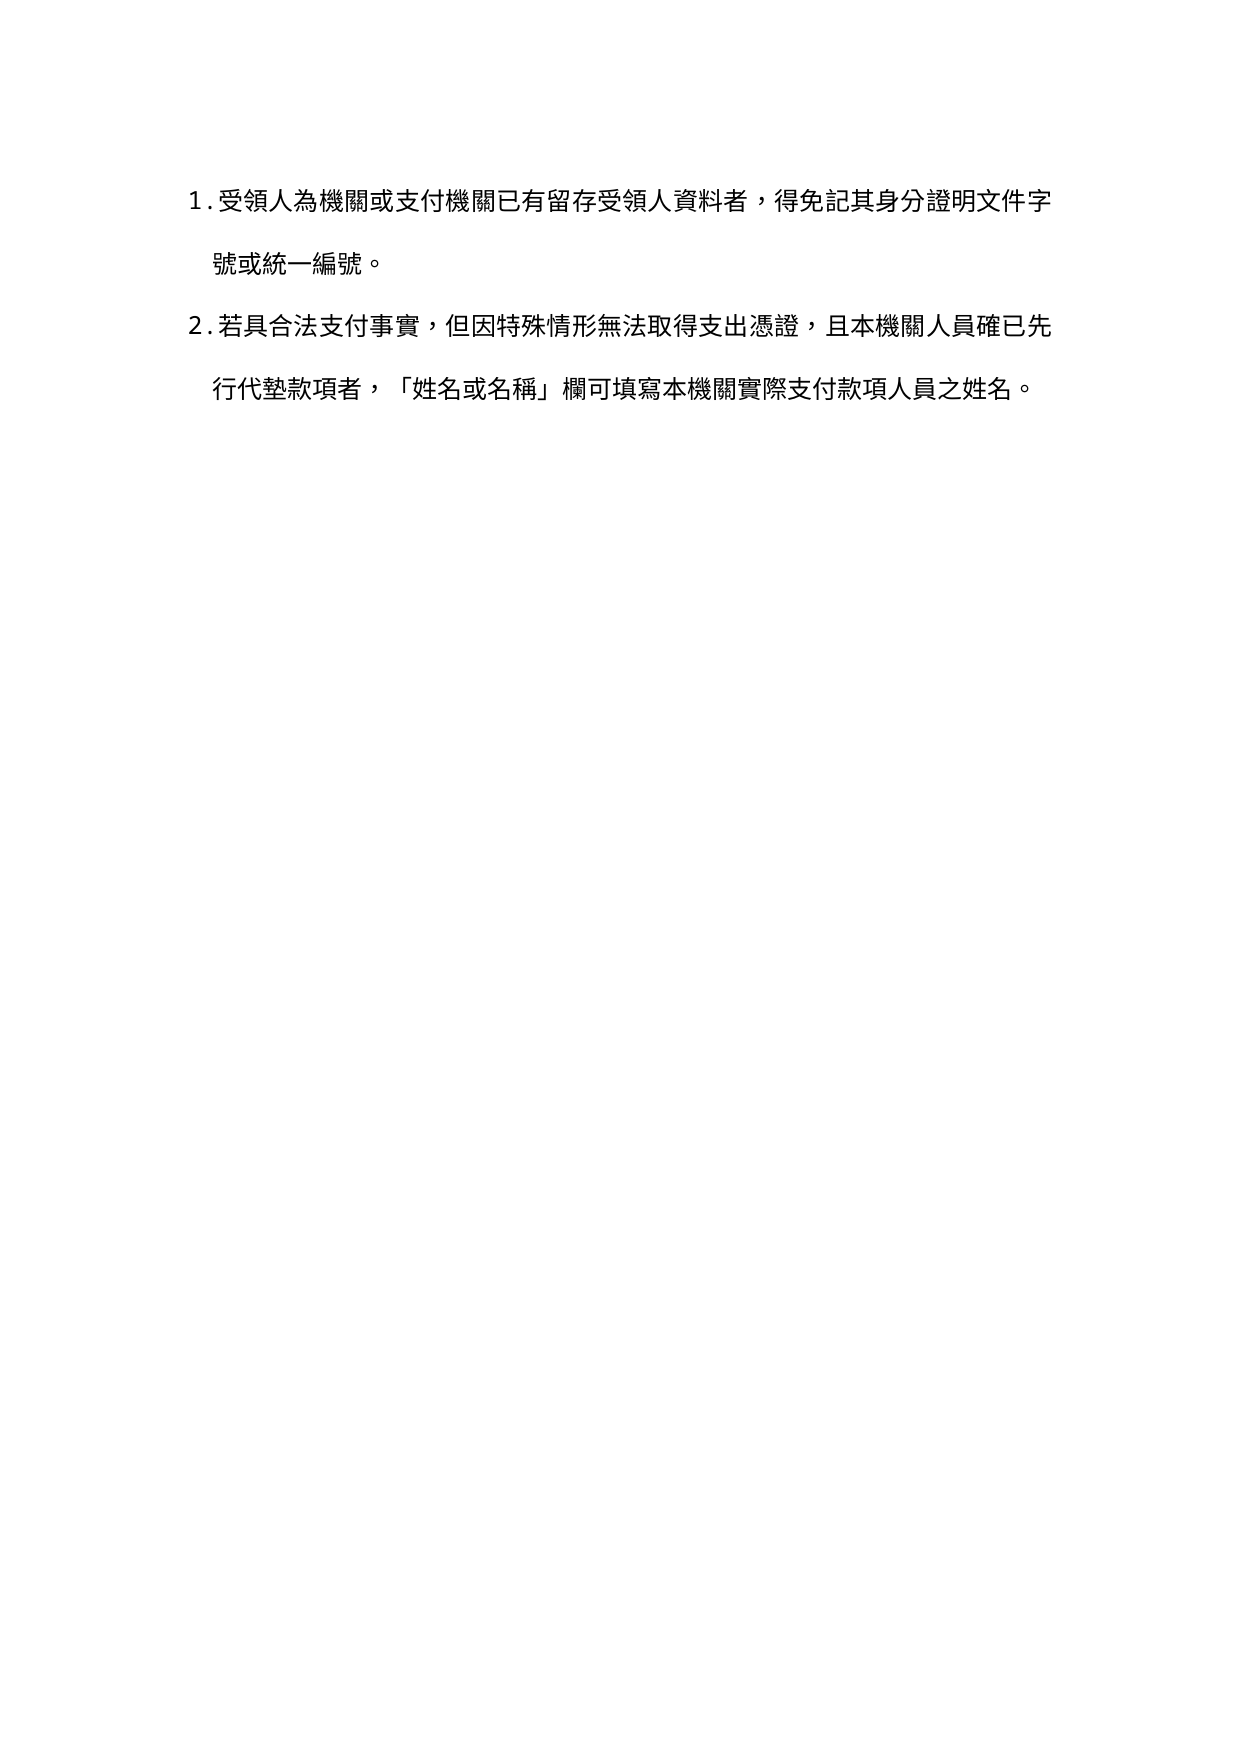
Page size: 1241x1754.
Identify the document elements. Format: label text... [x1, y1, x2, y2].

text 2.若具合法支付事實，但因特殊情形無法取得支出憑證，且本機關人員確已先行代墊款項者，「姓名或名稱」欄可填寫本機關實際支付款項人員之姓名。 [187, 283, 1053, 408]
text 1.受領人為機關或支付機關已有留存受領人資料者，得免記其身分證明文件字號或統一編號。 [187, 158, 1053, 283]
